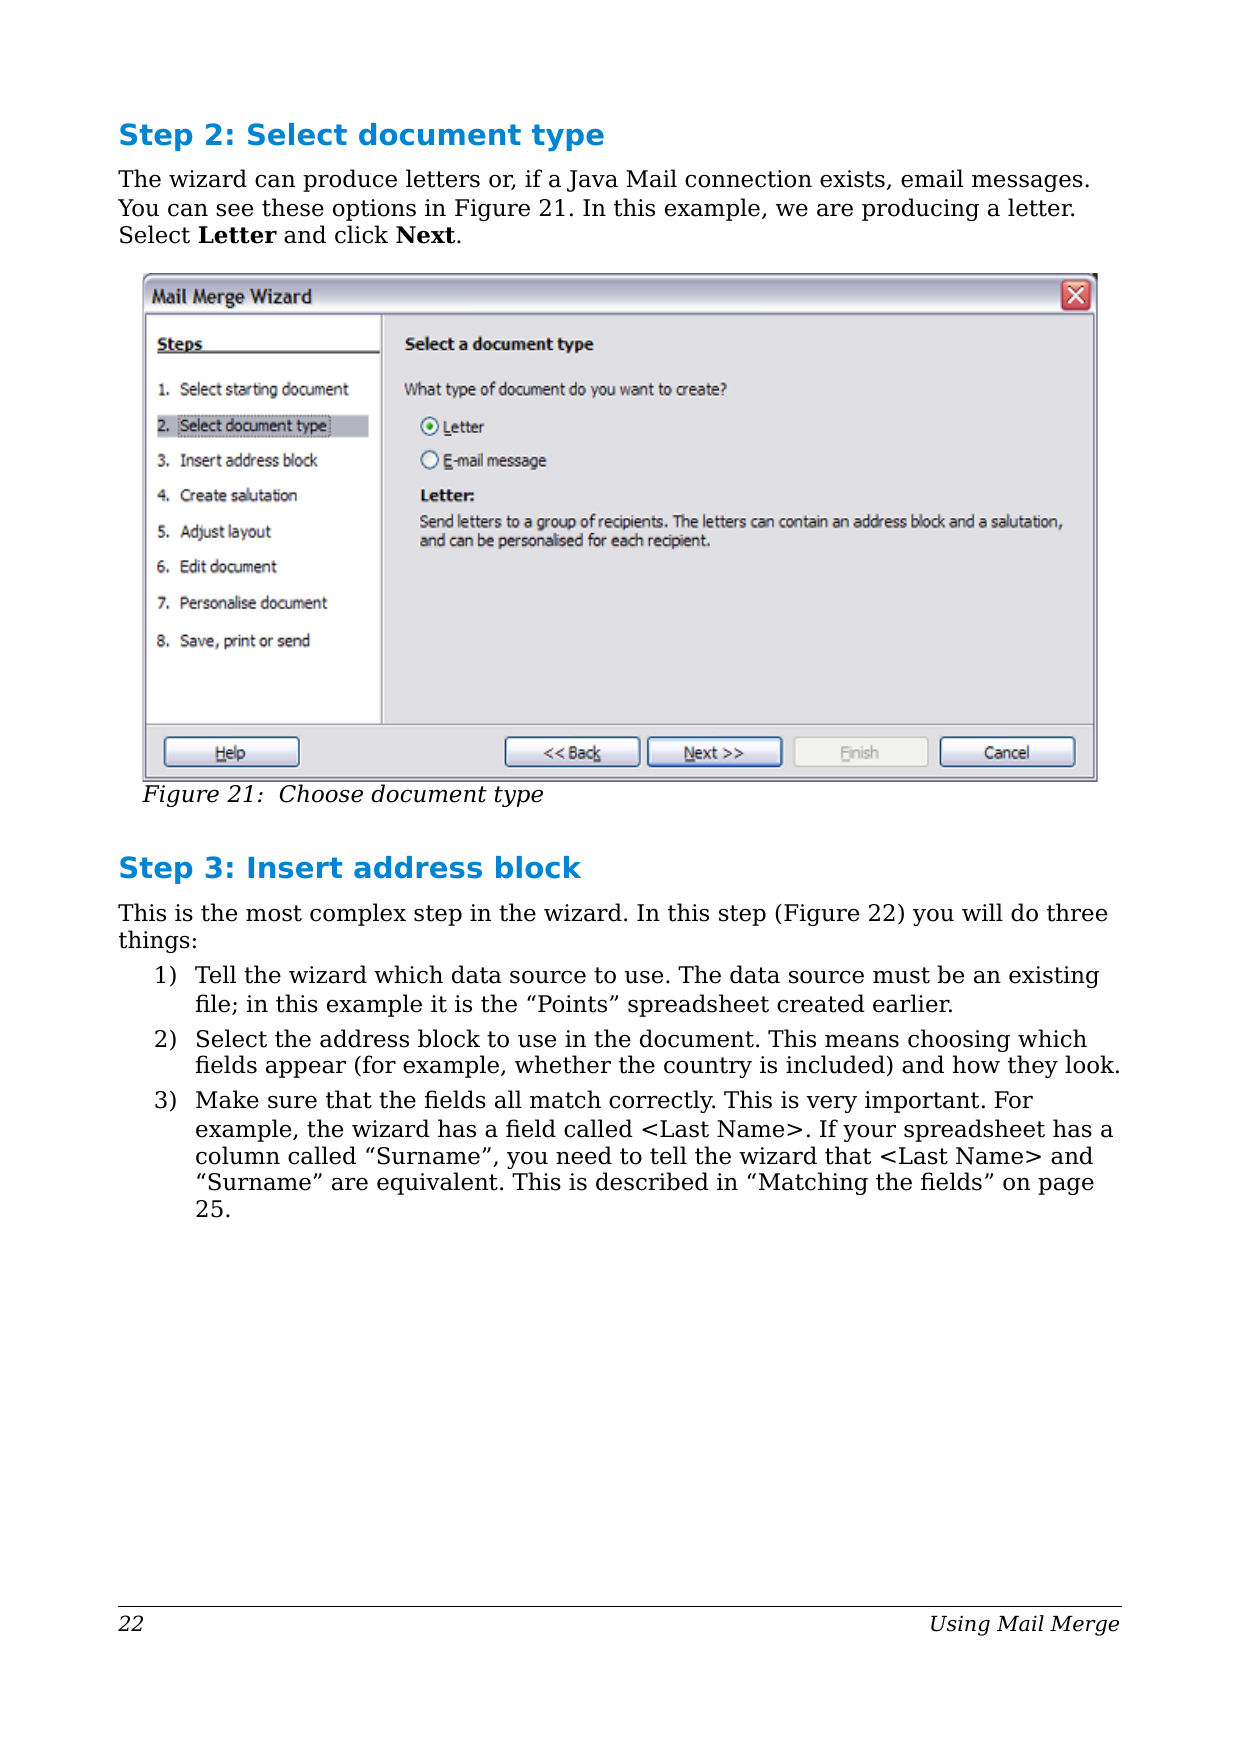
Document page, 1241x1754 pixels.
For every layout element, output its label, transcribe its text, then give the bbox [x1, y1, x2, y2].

subtitle Step 3: Insert address block [118, 852, 1122, 886]
list This is the most complex step in the wizard. In this step (Figure 22) you will do three things: [118, 898, 1122, 953]
text Figure 21: Choose document type [143, 782, 1097, 808]
list Select the address block to use in the document. This means choosing which fields appear (for example, whether the country is included) and how they look. [177, 1024, 1122, 1079]
subtitle Step 2: Select document type [118, 118, 1122, 152]
list Tell the wizard which data source to use. The data source must be an existing file; in this example it is the “Points” spreadsheet created earlier. [177, 960, 1122, 1017]
list Make sure that the fields all match correctly. This is very important. For example, the wizard has a field called <Last Name>. If your spreadsheet has a column called “Surname”, you need to tell the wizard that <Last Name> and “Surname” are equivalent. This is described in “Matching the fields” on page 25. [177, 1085, 1122, 1223]
text The wizard can produce letters or, if a Java Mail connection exists, email messages. You can see these options in Figure 21. In this example, we are producing a letter. Select Letter and click Next. [118, 164, 1122, 249]
picture [142, 273, 1098, 782]
